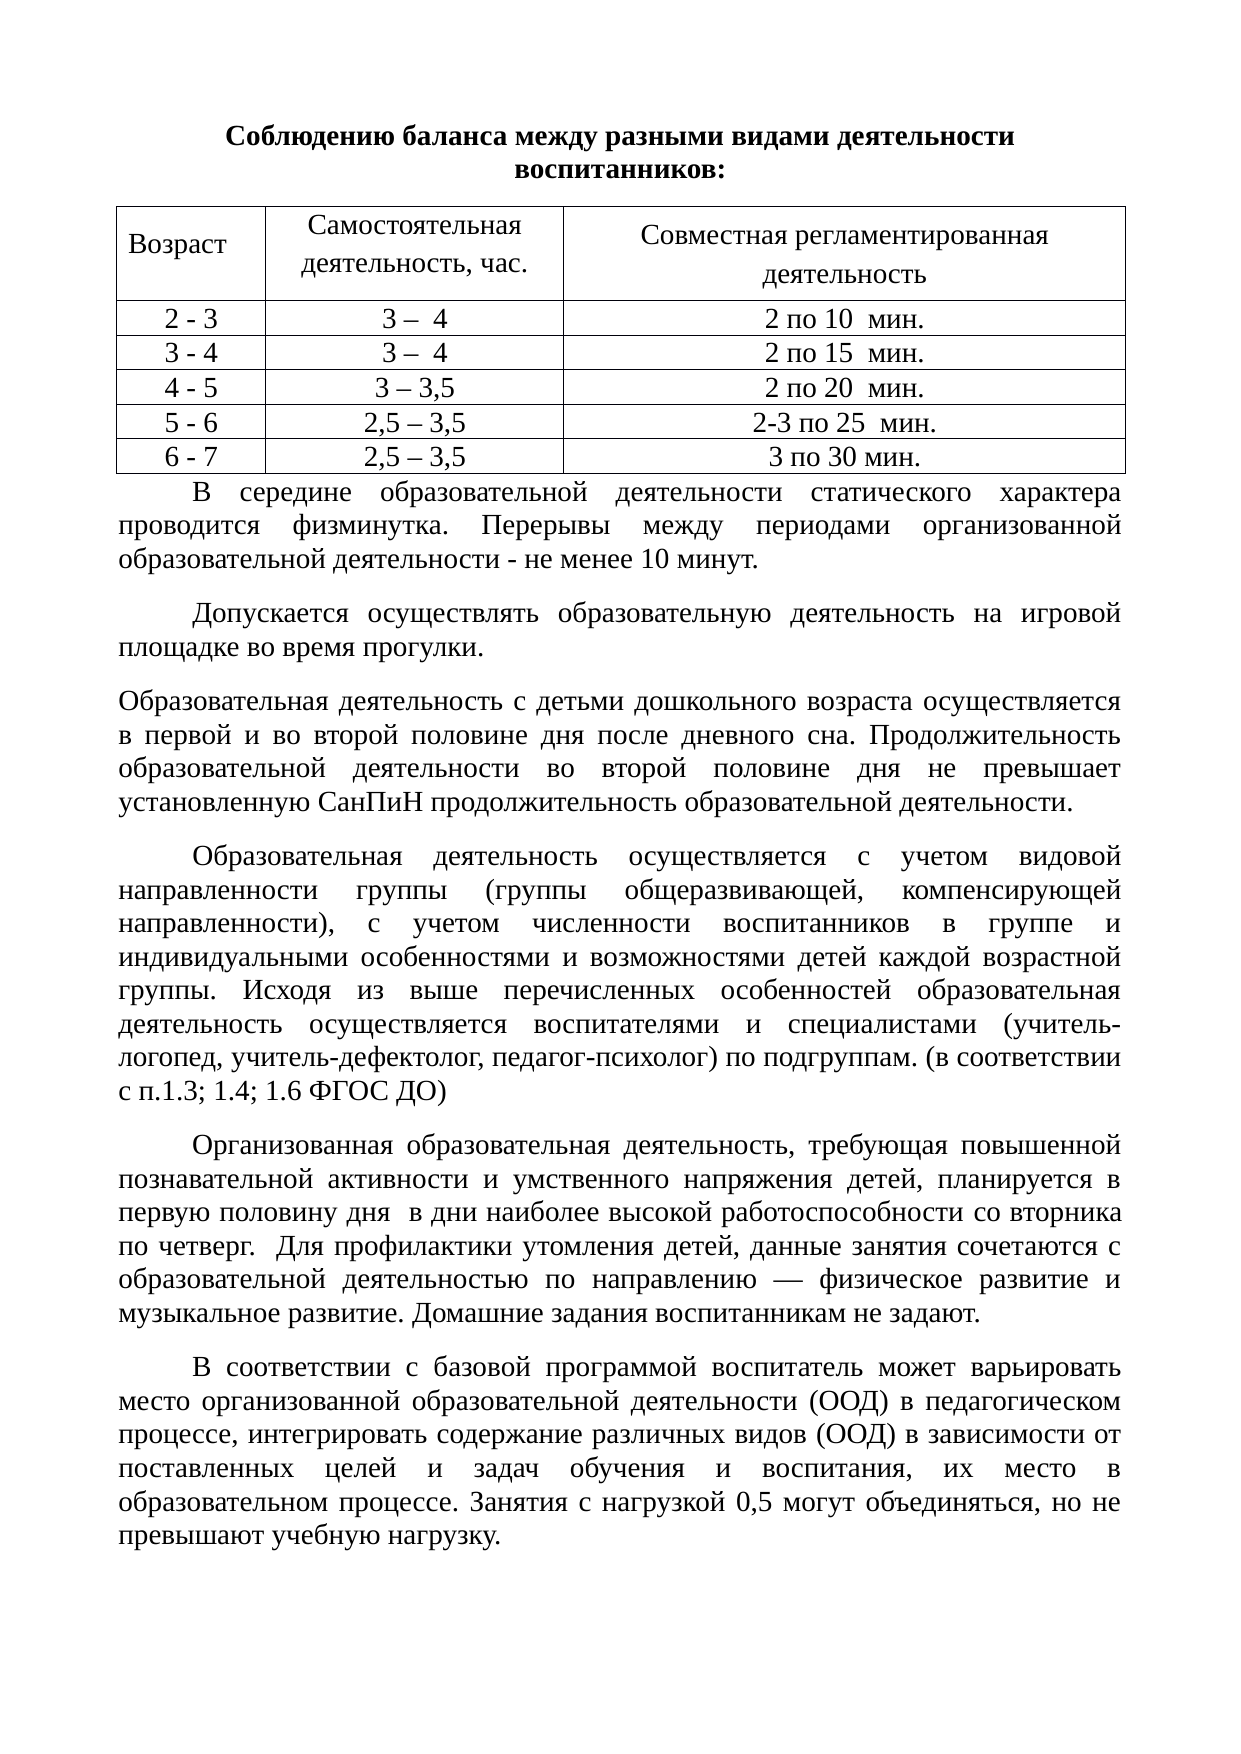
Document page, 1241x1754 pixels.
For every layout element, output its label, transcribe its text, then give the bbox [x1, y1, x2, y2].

table_cell 6 - 7 [117, 439, 265, 473]
text Соблюдению баланса между разными видами деятельности воспитанников: [118, 118, 1122, 185]
table_cell 2 по 10 мин. [564, 301, 1125, 334]
text Образовательная деятельность с детьми дошкольного возраста осуществляется в первой и во второй половине дня после дневного сна. Продолжительность образовательной деятельности во второй половине дня не превышает установленную СанПиН продолжительность образовательной деятельности. [118, 683, 1122, 817]
table_cell 2,5 – 3,5 [266, 405, 563, 438]
table_cell 2 по 15 мин. [564, 336, 1125, 369]
table_header Совместная регламентированная деятельность [564, 207, 1125, 300]
text В середине образовательной деятельности статического характера проводится физминутка. Перерывы между периодами организованной образовательной деятельности - не менее 10 минут. [118, 474, 1122, 574]
text Образовательная деятельность осуществляется с учетом видовой направленности группы (группы общеразвивающей, компенсирующей направленности), с учетом численности воспитанников в группе и индивидуальными особенностями и возможностями детей каждой возрастной группы. Исходя из выше перечисленных особенностей образовательная деятельность осуществляется воспитателями и специалистами (учитель-логопед, учитель-дефектолог, педагог-психолог) по подгруппам. (в соответствии с п.1.3; 1.4; 1.6 ФГОС ДО) [118, 838, 1122, 1107]
table_cell 2 - 3 [117, 301, 265, 334]
text Допускается осуществлять образовательную деятельность на игровой площадке во время прогулки. [118, 595, 1122, 662]
table_cell 2,5 – 3,5 [266, 439, 563, 473]
table_cell 3 по 30 мин. [564, 439, 1125, 473]
table_cell 3 - 4 [117, 336, 265, 369]
text В соответствии с базовой программой воспитатель может варьировать место организованной образовательной деятельности (ООД) в педагогическом процессе, интегрировать содержание различных видов (ООД) в зависимости от поставленных целей и задач обучения и воспитания, их место в образовательном процессе. Занятия с нагрузкой 0,5 могут объединяться, но не превышают учебную нагрузку. [118, 1349, 1122, 1551]
table_cell 3 – 4 [266, 336, 563, 369]
table_cell 2-3 по 25 мин. [564, 405, 1125, 438]
table_cell 2 по 20 мин. [564, 370, 1125, 404]
table_cell 3 – 4 [266, 301, 563, 334]
table_header Самостоятельная деятельность, час. [266, 207, 563, 300]
table_header Возраст [117, 207, 265, 300]
table_cell 3 – 3,5 [266, 370, 563, 404]
text Организованная образовательная деятельность, требующая повышенной познавательной активности и умственного напряжения детей, планируется в первую половину дня в дни наиболее высокой работоспособности со вторника по четверг. Для профилактики утомления детей, данные занятия сочетаются с образовательной деятельностью по направлению — физическое развитие и музыкальное развитие. Домашние задания воспитанникам не задают. [118, 1127, 1122, 1329]
table_cell 5 - 6 [117, 405, 265, 438]
table_cell 4 - 5 [117, 370, 265, 404]
